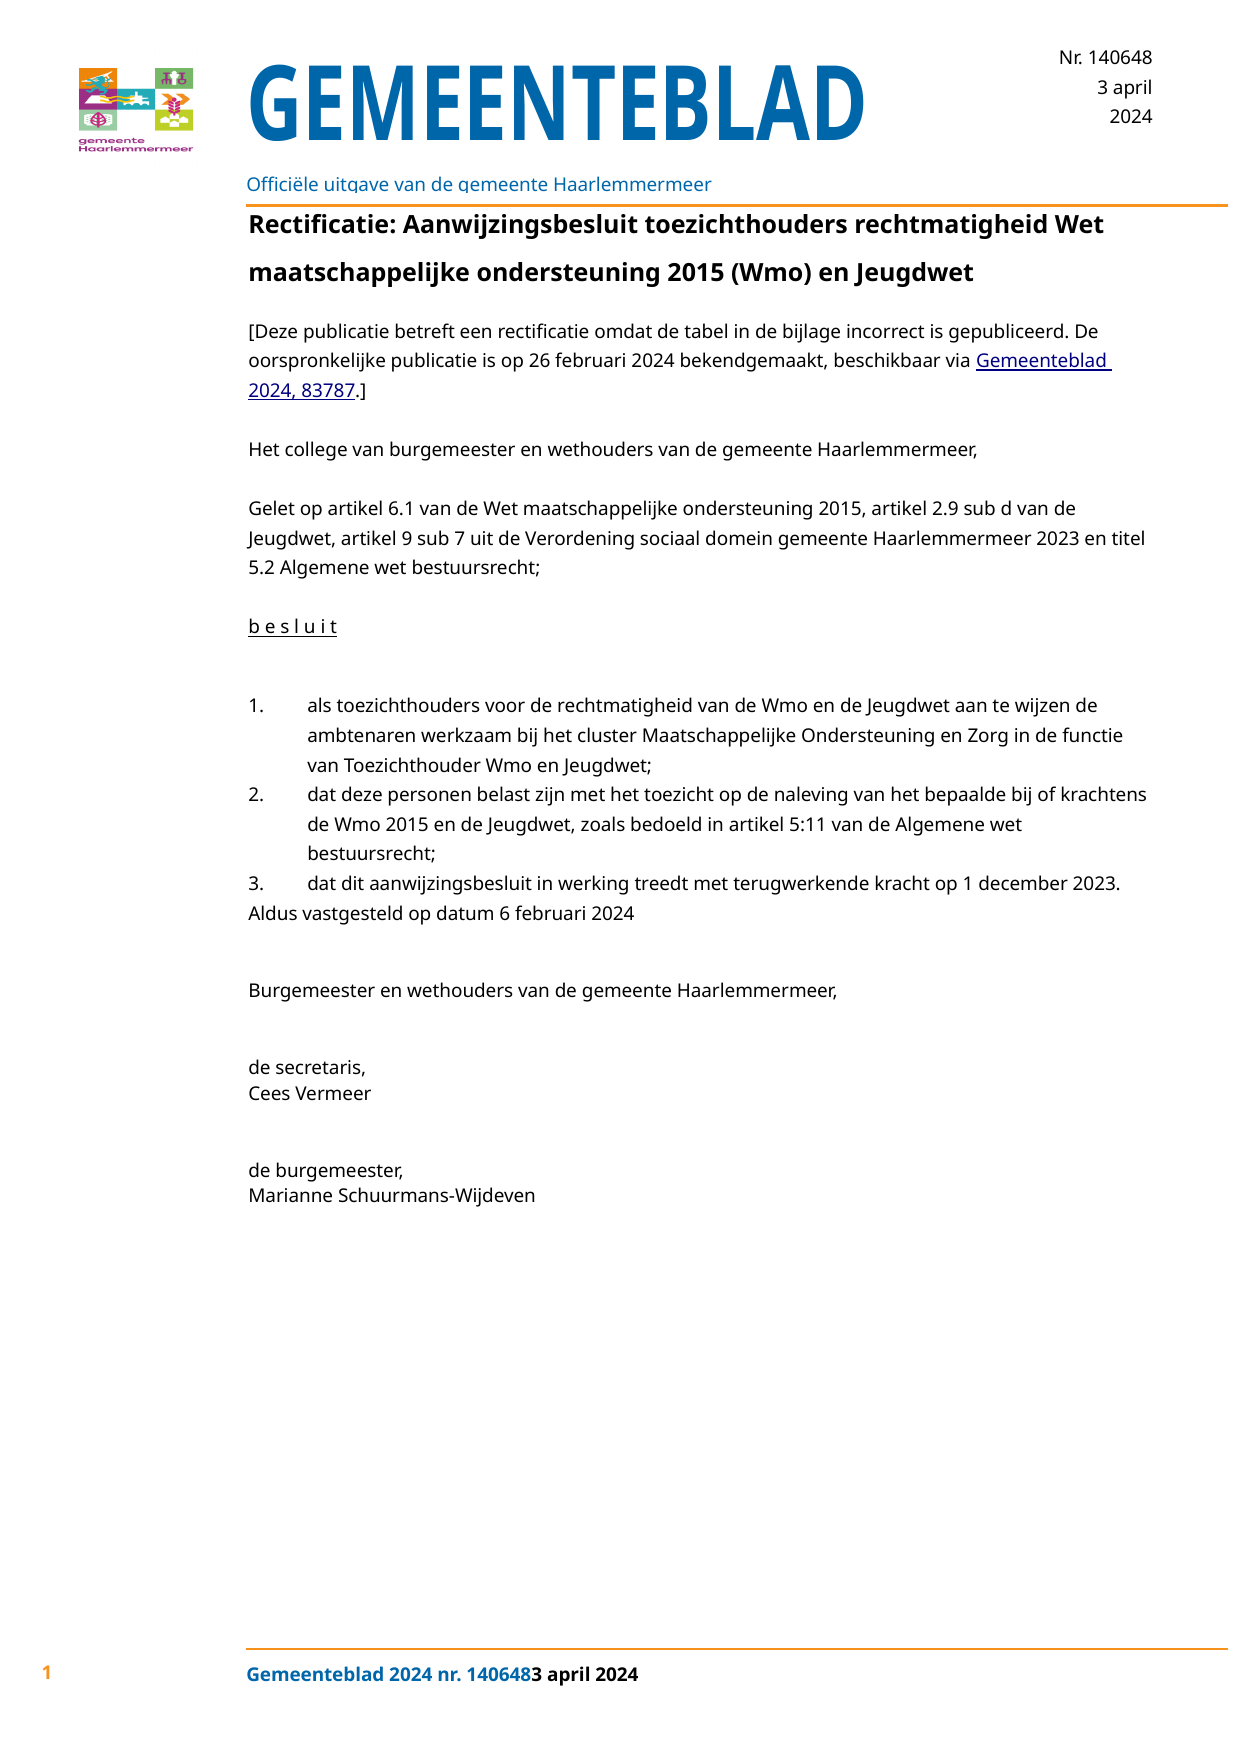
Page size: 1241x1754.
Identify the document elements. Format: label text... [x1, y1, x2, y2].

list dat dit aanwijzingsbesluit in werking treedt met terugwerkende kracht op 1 december 2023. [248, 870, 1152, 896]
list dat deze personen belast zijn met het toezicht op de naleving van het bepaalde bij of krachtens de Wmo 2015 en de Jeugdwet, zoals bedoeld in artikel 5:11 van de Algemene wet bestuursrecht; [248, 781, 1152, 866]
text Cees Vermeer [248, 1080, 1152, 1106]
text Rectificatie: Aanwijzingsbesluit toezichthouders rechtmatigheid Wet maatschappelijke ondersteuning 2015 (Wmo) en Jeugdwet [248, 207, 1152, 288]
text de secretaris, [248, 1054, 1152, 1080]
text [Deze publicatie betreft een rectificatie omdat de tabel in de bijlage incorrect is gepubliceerd. De oorspronkelijke publicatie is op 26 februari 2024 bekendgemaakt, beschikbaar via Gemeenteblad 2024, 83787.] [248, 318, 1152, 403]
text Gelet op artikel 6.1 van de Wet maatschappelijke ondersteuning 2015, artikel 2.9 sub d van de Jeugdwet, artikel 9 sub 7 uit de Verordening sociaal domein gemeente Haarlemmermeer 2023 en titel 5.2 Algemene wet bestuursrecht; [248, 495, 1152, 580]
picture [41, 47, 231, 172]
text de burgemeester, [248, 1157, 1152, 1183]
text Het college van burgemeester en wethouders van de gemeente Haarlemmermeer, [248, 436, 1152, 462]
list als toezichthouders voor de rechtmatigheid van de Wmo en de Jeugdwet aan te wijzen de ambtenaren werkzaam bij het cluster Maatschappelijke Ondersteuning en Zorg in de functie van Toezichthouder Wmo en Jeugdwet; [248, 693, 1152, 777]
text Marianne Schuurmans-Wijdeven [248, 1183, 1152, 1208]
text Burgemeester en wethouders van de gemeente Haarlemmermeer, [248, 977, 1152, 1003]
text Aldus vastgesteld op datum 6 februari 2024 [248, 900, 1152, 925]
text b e s l u i t [248, 614, 1152, 639]
